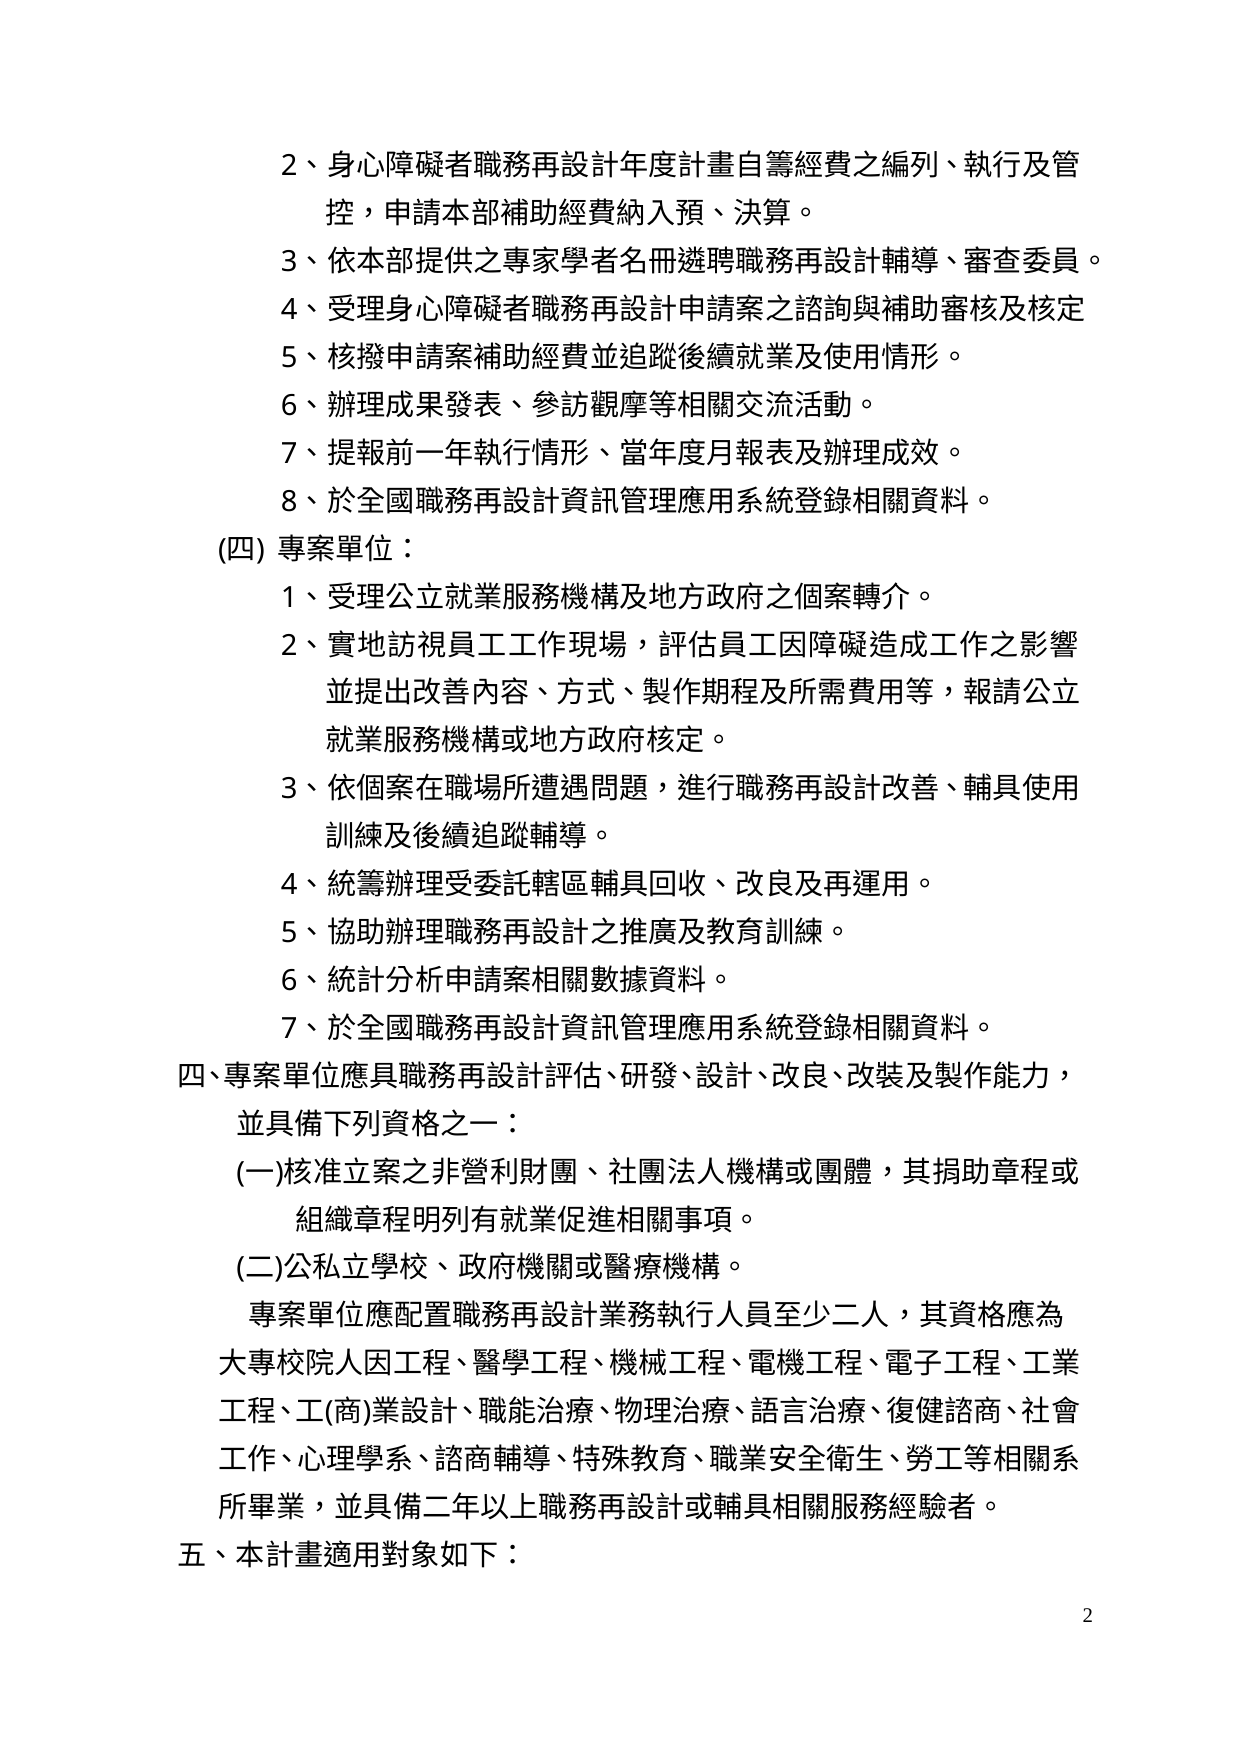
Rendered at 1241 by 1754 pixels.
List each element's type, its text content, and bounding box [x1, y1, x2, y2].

list 依個案在職場所遭遇問題，進行職務再設計改善、輔具使用訓練及後續追蹤輔導。 [281, 760, 1080, 856]
text (二)公私立學校、政府機關或醫療機構。 [236, 1239, 1080, 1287]
text 專案單位應配置職務再設計業務執行人員至少二人，其資格應為大專校院人因工程、醫學工程、機械工程、電機工程、電子工程、工業工程、工(商)業設計、職能治療、物理治療、語言治療、復健諮商、社會工作、心理學系、諮商輔導、特殊教育、職業安全衛生、勞工等相關系所畢業，並具備二年以上職務再設計或輔具相關服務經驗者。 [218, 1287, 1080, 1527]
list 於全國職務再設計資訊管理應用系統登錄相關資料。 [281, 1000, 1080, 1048]
list 依本部提供之專家學者名冊遴聘職務再設計輔導、審查委員。 [281, 233, 1080, 281]
list 核撥申請案補助經費並追蹤後續就業及使用情形。 [281, 329, 1080, 377]
list 身心障礙者職務再設計年度計畫自籌經費之編列、執行及管控，申請本部補助經費納入預、決算。 [281, 137, 1080, 233]
text 五、本計畫適用對象如下： [177, 1527, 1080, 1575]
list 統計分析申請案相關數據資料。 [281, 952, 1080, 1000]
list 受理公立就業服務機構及地方政府之個案轉介。 [281, 569, 1080, 617]
list 實地訪視員工工作現場，評估員工因障礙造成工作之影響，並提出改善內容、方式、製作期程及所需費用等，報請公立就業服務機構或地方政府核定。 [281, 617, 1080, 760]
list 統籌辦理受委託轄區輔具回收、改良及再運用。 [281, 856, 1080, 904]
list 專案單位： [218, 521, 1080, 569]
list 提報前一年執行情形、當年度月報表及辦理成效。 [281, 425, 1080, 473]
list 協助辦理職務再設計之推廣及教育訓練。 [281, 904, 1080, 952]
list 於全國職務再設計資訊管理應用系統登錄相關資料。 [281, 473, 1080, 521]
text (一)核准立案之非營利財團、社團法人機構或團體，其捐助章程或組織章程明列有就業促進相關事項。 [236, 1144, 1080, 1239]
list 受理身心障礙者職務再設計申請案之諮詢與補助審核及核定。 [281, 281, 1080, 329]
list 辦理成果發表、參訪觀摩等相關交流活動。 [281, 377, 1080, 425]
text 四、專案單位應具職務再設計評估、研發、設計、改良、改裝及製作能力，並具備下列資格之一： [177, 1048, 1080, 1144]
